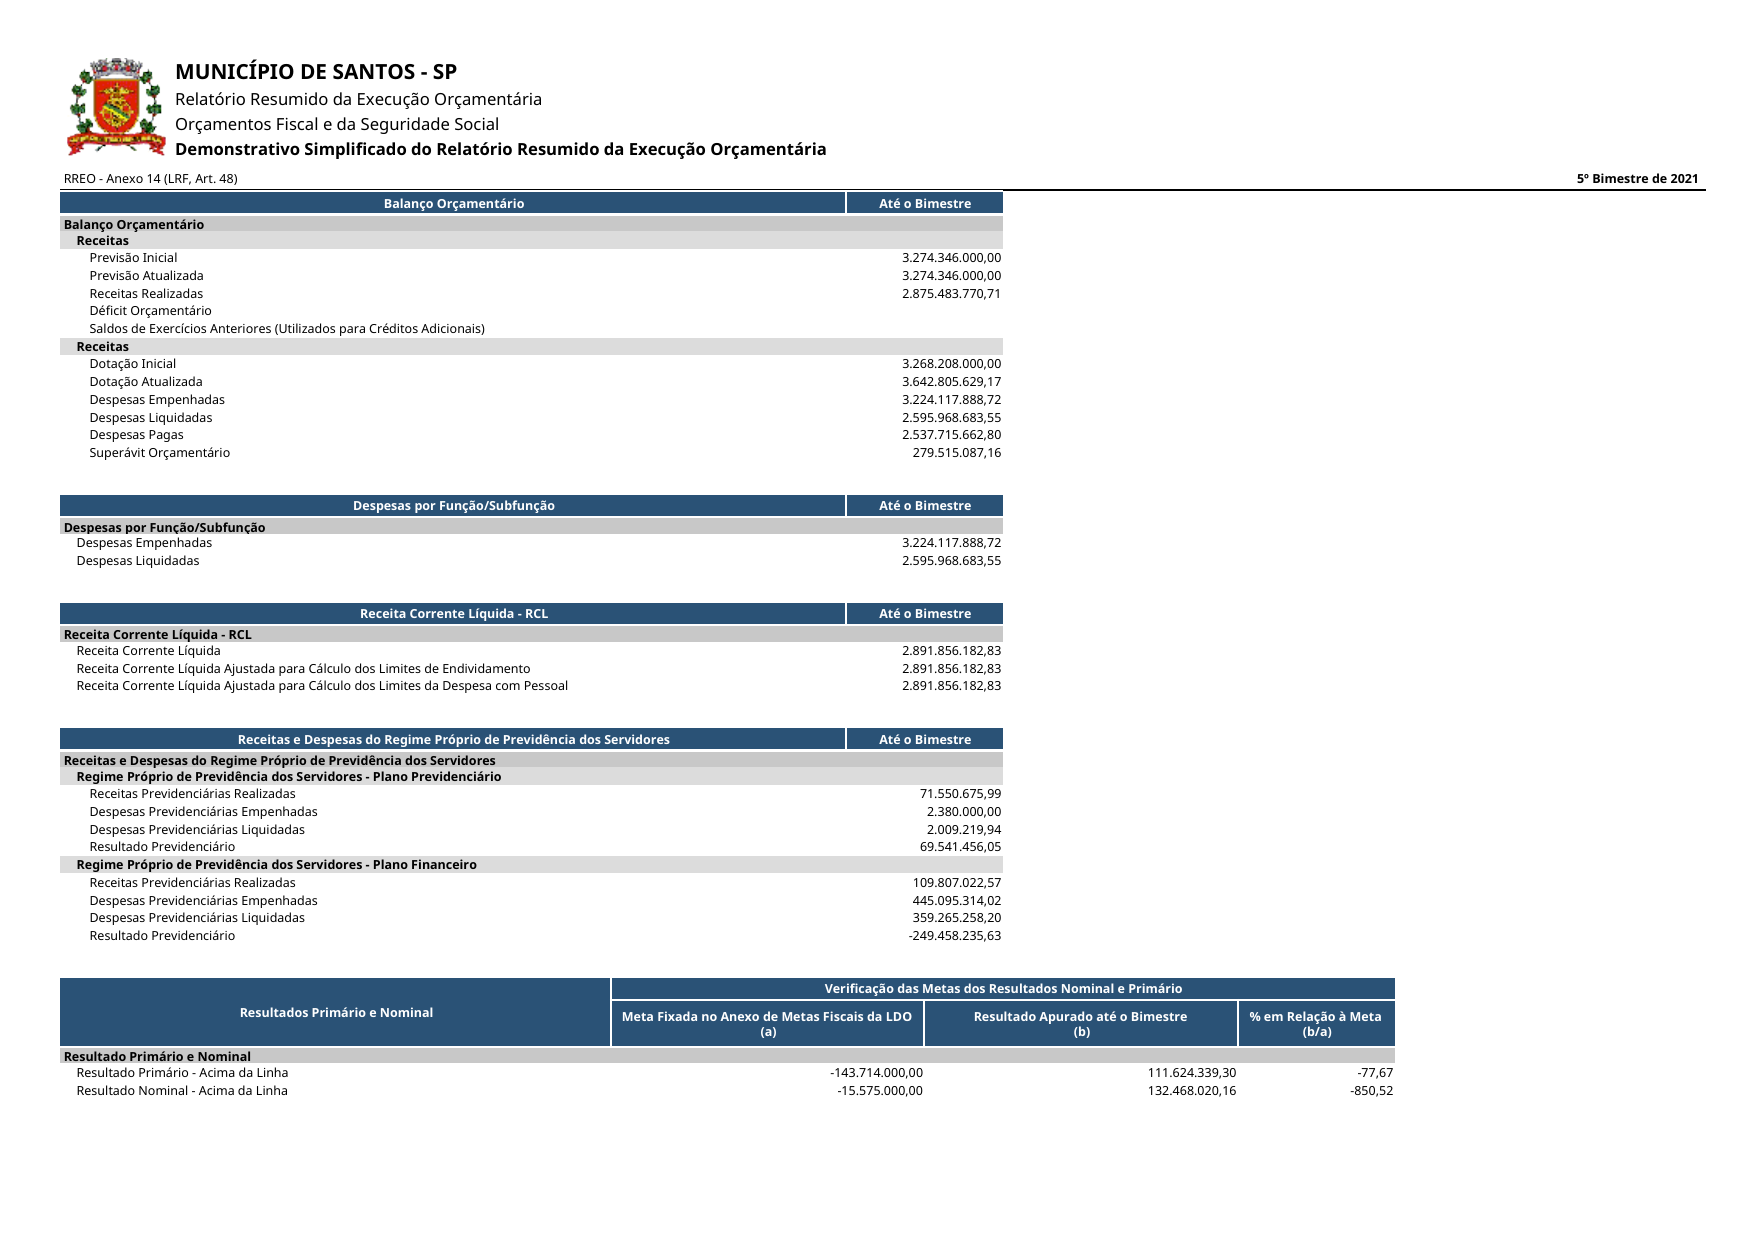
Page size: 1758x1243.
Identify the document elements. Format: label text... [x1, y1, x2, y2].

table_cell Déficit Orçamentário [60, 302, 846, 320]
table_cell Resultado Previdenciário [60, 927, 846, 944]
table_cell 279.515.087,16 [846, 444, 1003, 461]
table_cell Despesas Liquidadas [60, 552, 846, 569]
table_cell 2.009.219,94 [846, 820, 1003, 838]
table_cell Regime Próprio de Previdência dos Servidores - Plano Financeiro [60, 856, 846, 873]
table_cell 71.550.675,99 [846, 785, 1003, 803]
table_cell [846, 231, 1003, 249]
table_cell Resultado Previdenciário [60, 838, 846, 856]
table_cell [60, 695, 1003, 726]
table_header [60, 59, 66, 170]
table_cell Despesas Previdenciárias Empenhadas [60, 803, 846, 820]
table_cell Resultado Apurado até o Bimestre (b) [925, 1001, 1237, 1046]
table_cell Verificação das Metas dos Resultados Nominal e Primário [612, 978, 1395, 999]
table_cell 3.274.346.000,00 [846, 249, 1003, 267]
table_header [140, 82, 153, 121]
table_cell Receitas e Despesas do Regime Próprio de Previdência dos Servidores [60, 752, 846, 767]
table_cell Receita Corrente Líquida [60, 642, 846, 659]
table_cell Despesas Empenhadas [60, 391, 846, 408]
table_cell 3.268.208.000,00 [846, 355, 1003, 373]
table_cell [1701, 89, 1706, 113]
table_cell Superávit Orçamentário [60, 444, 846, 461]
table_cell 2.380.000,00 [846, 803, 1003, 820]
table_cell % em Relação à Meta (b/a) [1239, 1001, 1395, 1046]
table_cell Despesas Liquidadas [60, 408, 846, 426]
table_cell Receitas Previdenciárias Realizadas [60, 874, 846, 891]
table_cell Resultados Primário e Nominal [60, 978, 610, 1046]
table_cell Meta Fixada no Anexo de Metas Fiscais da LDO (a) [612, 1001, 923, 1046]
table_cell Receita Corrente Líquida Ajustada para Cálculo dos Limites de Endividamento [60, 659, 846, 677]
table_cell [846, 216, 1003, 231]
table_header [91, 124, 102, 132]
table_header [131, 124, 141, 132]
table_cell -249.458.235,63 [846, 927, 1003, 944]
table_cell 2.595.968.683,55 [846, 408, 1003, 426]
table_cell 445.095.314,02 [846, 891, 1003, 909]
table_cell Até o Bimestre [847, 603, 1003, 624]
table_cell 2.891.856.182,83 [846, 677, 1003, 695]
table_cell 2.537.715.662,80 [846, 426, 1003, 444]
table_cell Despesas Previdenciárias Liquidadas [60, 820, 846, 838]
table_cell 2.875.483.770,71 [846, 284, 1003, 302]
table_cell 2.891.856.182,83 [846, 642, 1003, 659]
table_cell [1003, 191, 1706, 976]
table_cell Dotação Inicial [60, 355, 846, 373]
table_cell [846, 302, 1003, 320]
table_cell -850,52 [1238, 1081, 1395, 1099]
table_cell [846, 856, 1003, 873]
table_cell 69.541.456,05 [846, 838, 1003, 856]
table_cell Despesas Previdenciárias Liquidadas [60, 909, 846, 927]
table_cell Orçamentos Fiscal e da Seguridade Social [172, 114, 1706, 138]
table_cell [1503, 170, 1510, 188]
table_cell Previsão Atualizada [60, 267, 846, 284]
table_header [80, 83, 92, 122]
table_cell [60, 944, 1003, 976]
table_cell [846, 752, 1003, 767]
table_cell 359.265.258,20 [846, 909, 1003, 927]
table_cell Receitas Previdenciárias Realizadas [60, 785, 846, 803]
table_cell [611, 1048, 924, 1063]
table_cell Despesas Previdenciárias Empenhadas [60, 891, 846, 909]
table_header MUNICÍPIO DE SANTOS - SP [172, 59, 1575, 88]
table_header [1701, 59, 1706, 88]
table_cell Relatório Resumido da Execução Orçamentária [172, 89, 1575, 113]
table_cell [1575, 79, 1701, 98]
table_cell Resultado Nominal - Acima da Linha [60, 1081, 611, 1099]
table_cell 109.807.022,57 [846, 874, 1003, 891]
table_cell Até o Bimestre [847, 728, 1003, 749]
table_cell 2.891.856.182,83 [846, 659, 1003, 677]
table_cell 2.595.968.683,55 [846, 552, 1003, 569]
table_cell Receita Corrente Líquida - RCL [60, 603, 845, 624]
table_cell 3.642.805.629,17 [846, 373, 1003, 391]
table_cell 3.224.117.888,72 [846, 534, 1003, 552]
table_cell [846, 320, 1003, 337]
table_cell Dotação Atualizada [60, 373, 846, 391]
table_cell Previsão Inicial [60, 249, 846, 267]
table_cell Balanço Orçamentário [60, 192, 845, 213]
table_cell 3.274.346.000,00 [846, 267, 1003, 284]
table_header [1575, 59, 1701, 78]
table_header [134, 59, 166, 136]
table_cell [60, 569, 1003, 601]
table_cell Regime Próprio de Previdência dos Servidores - Plano Previdenciário [60, 767, 846, 785]
table_cell -77,67 [1238, 1064, 1395, 1081]
table_cell [1238, 1048, 1395, 1063]
table_cell Balanço Orçamentário [60, 216, 846, 231]
table_cell [846, 338, 1003, 355]
table_cell [1395, 976, 1706, 1099]
table_cell Receita Corrente Líquida Ajustada para Cálculo dos Limites da Despesa com Pessoal [60, 677, 846, 695]
table_cell [1701, 170, 1706, 188]
table_cell 5º Bimestre de 2021 [1510, 170, 1701, 188]
table_cell Receitas [60, 338, 846, 355]
table_cell [1575, 98, 1701, 113]
table_cell [60, 461, 1003, 493]
table_cell RREO - Anexo 14 (LRF, Art. 48) [60, 170, 1503, 187]
table_cell [846, 518, 1003, 534]
table_cell Demonstrativo Simplificado do Relatório Resumido da Execução Orçamentária [172, 139, 1706, 163]
table_cell Até o Bimestre [847, 192, 1003, 213]
table_header [166, 59, 172, 170]
table_header [66, 59, 166, 160]
table_cell Receitas Realizadas [60, 284, 846, 302]
table_cell -143.714.000,00 [611, 1064, 924, 1081]
table_cell [924, 1048, 1238, 1063]
table_cell Receita Corrente Líquida - RCL [60, 626, 846, 642]
table_cell -15.575.000,00 [611, 1081, 924, 1099]
table_cell Despesas Empenhadas [60, 534, 846, 552]
table_cell [172, 164, 1706, 170]
table_cell Saldos de Exercícios Anteriores (Utilizados para Créditos Adicionais) [60, 320, 846, 337]
table_cell [66, 160, 166, 170]
table_cell [846, 767, 1003, 785]
table_cell [846, 626, 1003, 642]
table_cell Despesas por Função/Subfunção [60, 518, 846, 534]
table_cell Despesas por Função/Subfunção [60, 495, 845, 516]
table_cell Resultado Primário - Acima da Linha [60, 1064, 611, 1081]
table_cell Até o Bimestre [847, 495, 1003, 516]
table_cell 3.224.117.888,72 [846, 391, 1003, 408]
table_cell Receitas [60, 231, 846, 249]
table_cell 132.468.020,16 [924, 1081, 1238, 1099]
table_cell Receitas e Despesas do Regime Próprio de Previdência dos Servidores [60, 728, 845, 749]
table_cell Resultado Primário e Nominal [60, 1048, 611, 1063]
table_cell 111.624.339,30 [924, 1064, 1238, 1081]
table_cell Despesas Pagas [60, 426, 846, 444]
